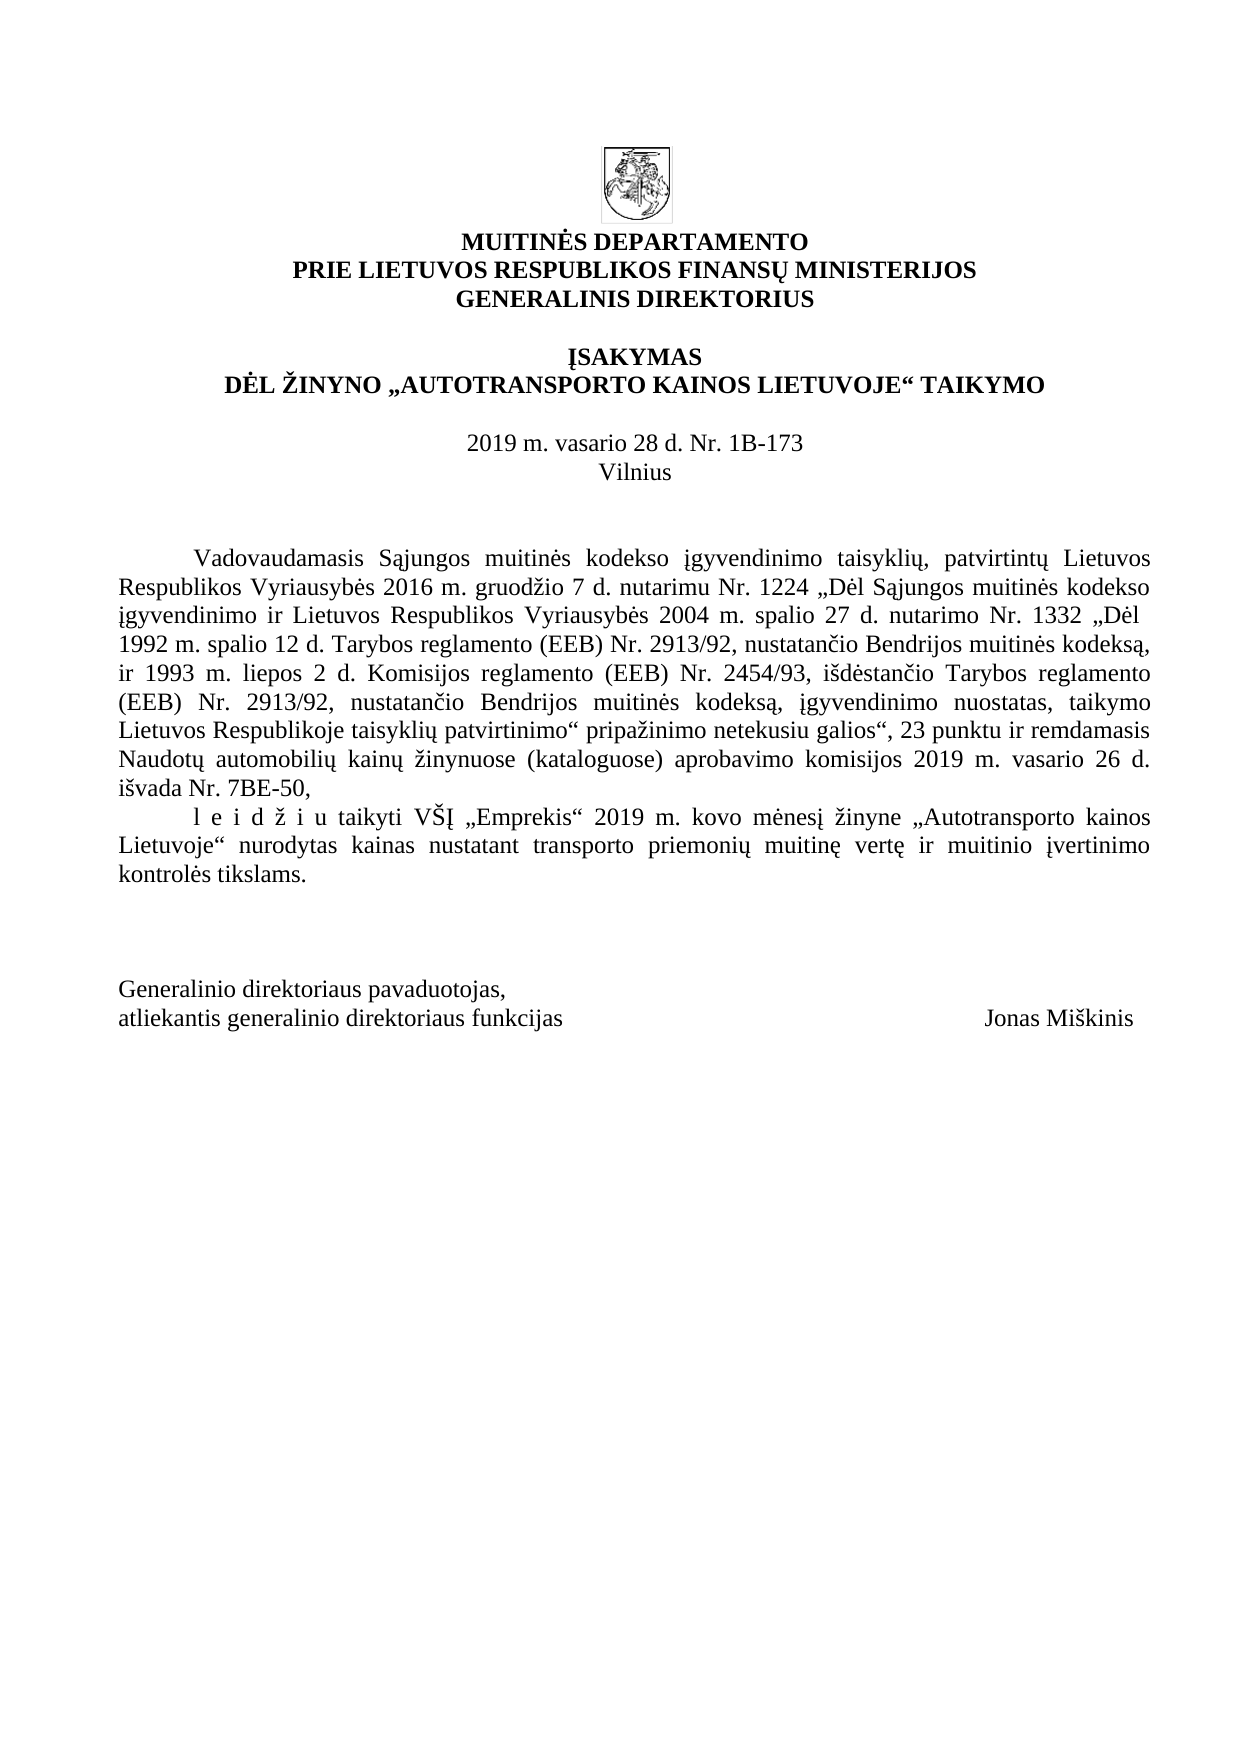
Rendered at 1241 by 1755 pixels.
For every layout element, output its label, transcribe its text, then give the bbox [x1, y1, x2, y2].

text GENERALINIS DIREKTORIUS [118, 284, 1152, 313]
text DĖL žinyno „AUTOtransporto kainos LIETUVOJE“ taikymo [118, 371, 1152, 399]
text ĮSAKYMAS [118, 342, 1152, 371]
text Vilnius [118, 457, 1152, 486]
text PRIE LIETUVOS RESPUBLIKOS FINANSŲ MINISTERIJOS [118, 256, 1152, 284]
text MUITINĖS DEPARTAMENTO [118, 227, 1152, 256]
text Generalinio direktoriaus pavaduotojas, [118, 974, 1152, 1003]
text Vadovaudamasis Sąjungos muitinės kodekso įgyvendinimo taisyklių, patvirtintų Lietuvos Respublikos Vyriausybės 2016 m. gruodžio 7 d. nutarimu Nr. 1224 „Dėl Sąjungos muitinės kodekso įgyvendinimo ir Lietuvos Respublikos Vyriausybės 2004 m. spalio 27 d. nutarimo Nr. 1332 „Dėl 1992 m. spalio 12 d. Tarybos reglamento (EEB) Nr. 2913/92, nustatančio Bendrijos muitinės kodeksą, ir 1993 m. liepos 2 d. Komisijos reglamento (EEB) Nr. 2454/93, išdėstančio Tarybos reglamento (EEB) Nr. 2913/92, nustatančio Bendrijos muitinės kodeksą, įgyvendinimo nuostatas, taikymo Lietuvos Respublikoje taisyklių patvirtinimo“ pripažinimo netekusiu galios“, 23 punktu ir remdamasis Naudotų automobilių kainų žinynuose (kataloguose) aprobavimo komisijos 2019 m. vasario 26 d. išvada Nr. 7BE-50, [118, 543, 1152, 802]
text atliekantis generalinio direktoriaus funkcijas Jonas Miškinis [118, 1003, 1152, 1032]
text 2019 m. vasario 28 d. Nr. 1B-173 [118, 428, 1152, 457]
text l e i d ž i u taikyti VŠĮ „Emprekis“ 2019 m. kovo mėnesį žinyne „Autotransporto kainos Lietuvoje“ nurodytas kainas nustatant transporto priemonių muitinę vertę ir muitinio įvertinimo kontrolės tikslams. [118, 802, 1152, 888]
